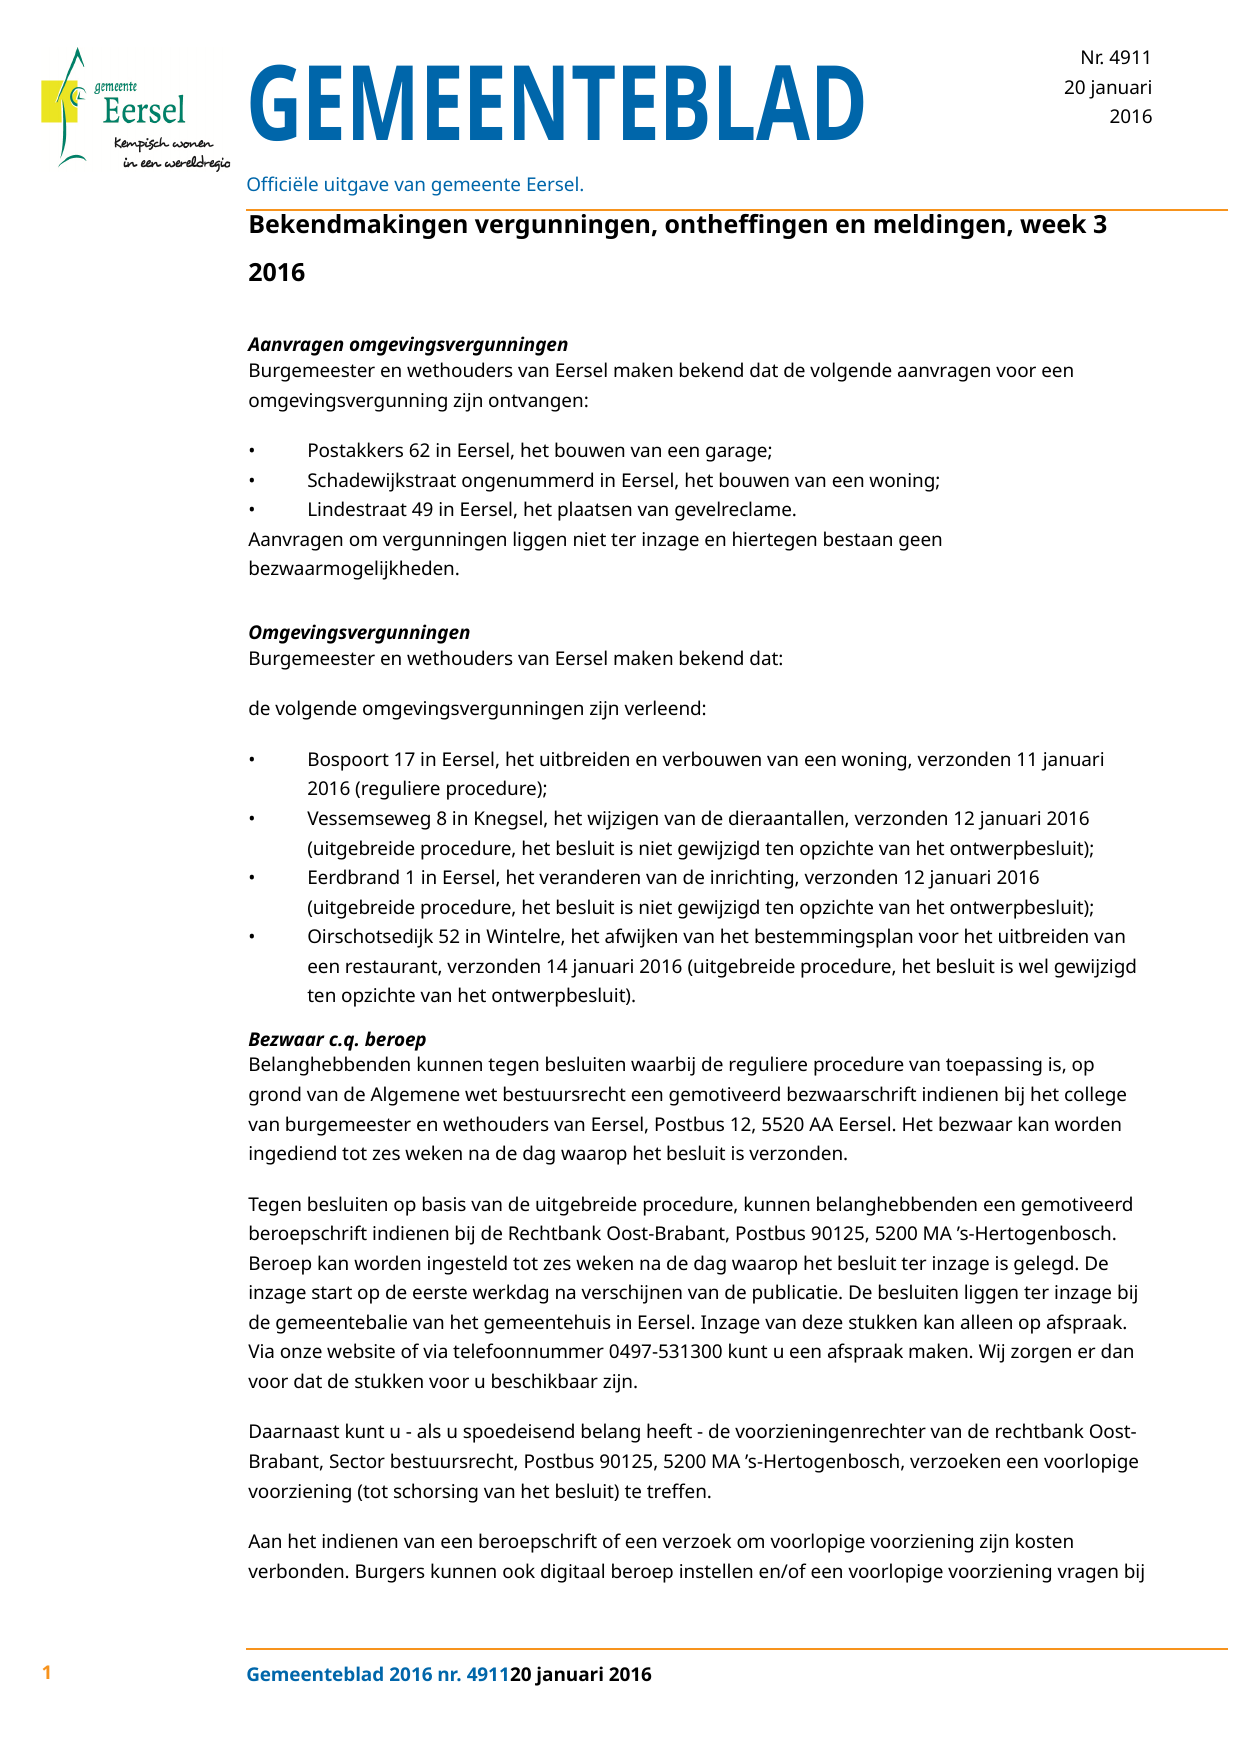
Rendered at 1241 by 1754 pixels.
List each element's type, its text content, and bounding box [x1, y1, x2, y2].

text Burgemeester en wethouders van Eersel maken bekend dat de volgende aanvragen voor een omgevingsvergunning zijn ontvangen: [248, 357, 1152, 412]
text Daarnaast kunt u - als u spoedeisend belang heeft - de voorzieningenrechter van de rechtbank Oost-Brabant, Sector bestuursrecht, Postbus 90125, 5200 MA ’s-Hertogenbosch, verzoeken een voorlopige voorziening (tot schorsing van het besluit) te treffen. [248, 1419, 1152, 1503]
text Aanvragen omgevingsvergunningen [248, 331, 1152, 357]
text Omgevingsvergunningen [248, 619, 1152, 645]
list Lindestraat 49 in Eersel, het plaatsen van gevelreclame. [248, 496, 1152, 522]
text Bezwaar c.q. beroep [248, 1026, 1152, 1052]
list Vessemseweg 8 in Knegsel, het wijzigen van de dieraantallen, verzonden 12 januari 2016 (uitgebreide procedure, het besluit is niet gewijzigd ten opzichte van het ontwerpbesluit); [248, 805, 1152, 861]
list Schadewijkstraat ongenummerd in Eersel, het bouwen van een woning; [248, 467, 1152, 492]
text Aanvragen om vergunningen liggen niet ter inzage en hiertegen bestaan geen bezwaarmogelijkheden. [248, 526, 1152, 581]
text Burgemeester en wethouders van Eersel maken bekend dat: [248, 645, 1152, 671]
text Belanghebbenden kunnen tegen besluiten waarbij de reguliere procedure van toepassing is, op grond van de Algemene wet bestuursrecht een gemotiveerd bezwaarschrift indienen bij het college van burgemeester en wethouders van Eersel, Postbus 12, 5520 AA Eersel. Het bezwaar kan worden ingediend tot zes weken na de dag waarop het besluit is verzonden. [248, 1052, 1152, 1166]
list Oirschotsedijk 52 in Wintelre, het afwijken van het bestemmingsplan voor het uitbreiden van een restaurant, verzonden 14 januari 2016 (uitgebreide procedure, het besluit is wel gewijzigd ten opzichte van het ontwerpbesluit). [248, 923, 1152, 1008]
list Eerdbrand 1 in Eersel, het veranderen van de inrichting, verzonden 12 januari 2016 (uitgebreide procedure, het besluit is niet gewijzigd ten opzichte van het ontwerpbesluit); [248, 864, 1152, 920]
text Tegen besluiten op basis van de uitgebreide procedure, kunnen belanghebbenden een gemotiveerd beroepschrift indienen bij de Rechtbank Oost-Brabant, Postbus 90125, 5200 MA ’s-Hertogenbosch. Beroep kan worden ingesteld tot zes weken na de dag waarop het besluit ter inzage is gelegd. De inzage start op de eerste werkdag na verschijnen van de publicatie. De besluiten liggen ter inzage bij de gemeentebalie van het gemeentehuis in Eersel. Inzage van deze stukken kan alleen op afspraak. Via onze website of via telefoonnummer 0497-531300 kunt u een afspraak maken. Wij zorgen er dan voor dat de stukken voor u beschikbaar zijn. [248, 1191, 1152, 1394]
list Postakkers 62 in Eersel, het bouwen van een garage; [248, 437, 1152, 463]
text Aan het indienen van een beroepschrift of een verzoek om voorlopige voorziening zijn kosten verbonden. Burgers kunnen ook digitaal beroep instellen en/of een voorlopige voorziening vragen bij [248, 1528, 1152, 1583]
picture [41, 47, 231, 172]
list Bospoort 17 in Eersel, het uitbreiden en verbouwen van een woning, verzonden 11 januari 2016 (reguliere procedure); [248, 746, 1152, 801]
text de volgende omgevingsvergunningen zijn verleend: [248, 696, 1152, 721]
text Bekendmakingen vergunningen, ontheffingen en meldingen, week 3 2016 [248, 211, 1152, 288]
